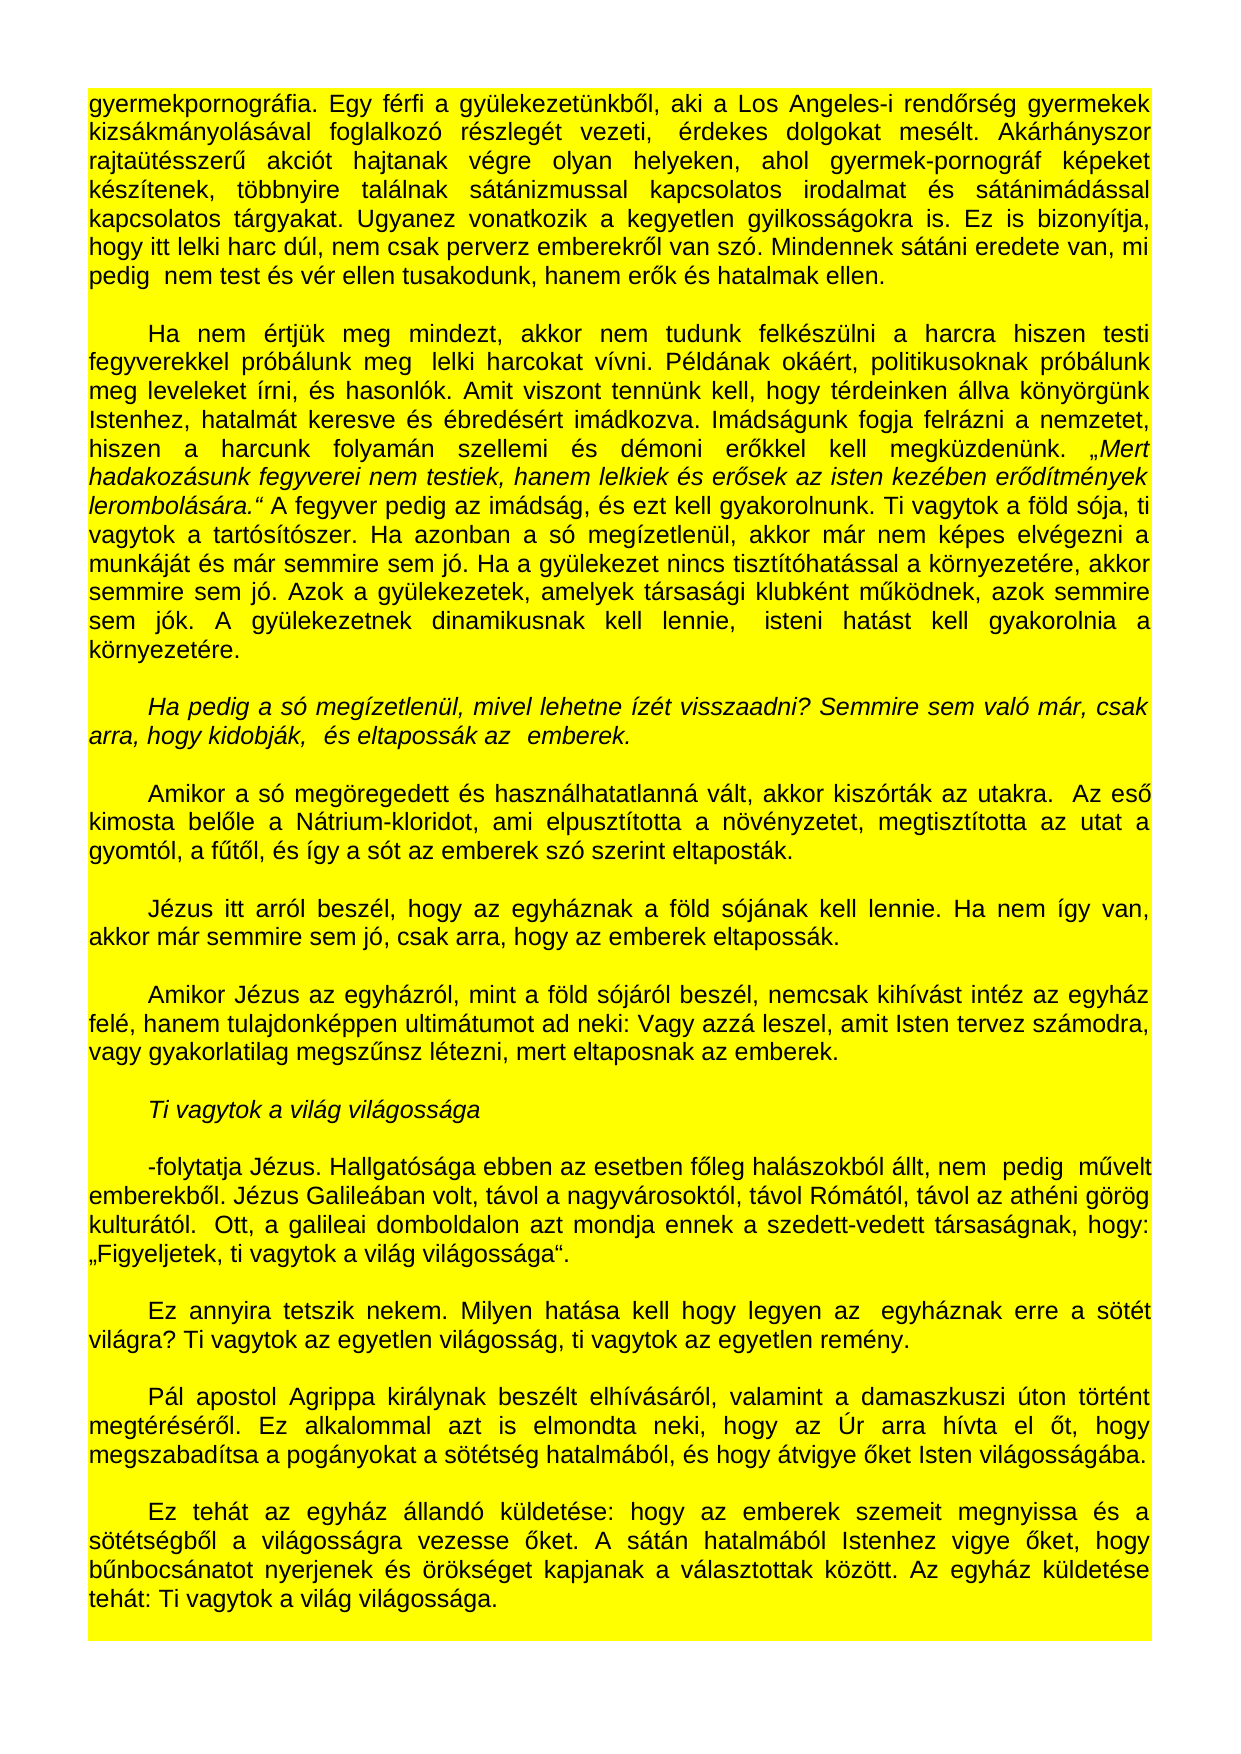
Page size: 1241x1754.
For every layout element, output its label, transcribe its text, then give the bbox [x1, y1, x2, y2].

text Ti vagytok a világ világossága [88, 1095, 1152, 1123]
text Pál apostol Agrippa királynak beszélt elhívásáról, valamint a damaszkuszi úton történt megtéréséről. Ez alkalommal azt is elmondta neki, hogy az Úr arra hívta el őt, hogy megszabadítsa a pogányokat a sötétség hatalmából, és hogy átvigye őket Isten világosságába. [88, 1382, 1152, 1468]
text Amikor Jézus az egyházról, mint a föld sójáról beszél, nemcsak kihívást intéz az egyház felé, hanem tulajdonképpen ultimátumot ad neki: Vagy azzá leszel, amit Isten tervez számodra, vagy gyakorlatilag megszűnsz létezni, mert eltaposnak az emberek. [88, 980, 1152, 1066]
text -folytatja Jézus. Hallgatósága ebben az esetben főleg halászokból állt, nem pedig művelt emberekből. Jézus Galileában volt, távol a nagyvárosoktól, távol Rómától, távol az athéni görög kulturától. Ott, a galileai domboldalon azt mondja ennek a szedett-vedett társaságnak, hogy: „Figyeljetek, ti vagytok a világ világossága“. [88, 1152, 1152, 1267]
text gyermekpornográfia. Egy férfi a gyülekezetünkből, aki a Los Angeles-i rendőrség gyermekek kizsákmányolásával foglalkozó részlegét vezeti, érdekes dolgokat mesélt. Akárhányszor rajtaütésszerű akciót hajtanak végre olyan helyeken, ahol gyermek-pornográf képeket készítenek, többnyire találnak sátánizmussal kapcsolatos irodalmat és sátánimádással kapcsolatos tárgyakat. Ugyanez vonatkozik a kegyetlen gyilkosságokra is. Ez is bizonyítja, hogy itt lelki harc dúl, nem csak perverz emberekről van szó. Mindennek sátáni eredete van, mi pedig nem test és vér ellen tusakodunk, hanem erők és hatalmak ellen. [88, 88, 1152, 290]
text Ha nem értjük meg mindezt, akkor nem tudunk felkészülni a harcra hiszen testi fegyverekkel próbálunk meg lelki harcokat vívni. Példának okáért, politikusoknak próbálunk meg leveleket írni, és hasonlók. Amit viszont tennünk kell, hogy térdeinken állva könyörgünk Istenhez, hatalmát keresve és ébredésért imádkozva. Imádságunk fogja felrázni a nemzetet, hiszen a harcunk folyamán szellemi és démoni erőkkel kell megküzdenünk. „Mert hadakozásunk fegyverei nem testiek, hanem lelkiek és erősek az isten kezében erődítmények lerombolására.“ A fegyver pedig az imádság, és ezt kell gyakorolnunk. Ti vagytok a föld sója, ti vagytok a tartósítószer. Ha azonban a só megízetlenül, akkor már nem képes elvégezni a munkáját és már semmire sem jó. Ha a gyülekezet nincs tisztítóhatással a környezetére, akkor semmire sem jó. Azok a gyülekezetek, amelyek társasági klubként működnek, azok semmire sem jók. A gyülekezetnek dinamikusnak kell lennie, isteni hatást kell gyakorolnia a környezetére. [88, 318, 1152, 663]
text Ez annyira tetszik nekem. Milyen hatása kell hogy legyen az egyháznak erre a sötét világra? Ti vagytok az egyetlen világosság, ti vagytok az egyetlen remény. [88, 1296, 1152, 1353]
text Amikor a só megöregedett és használhatatlanná vált, akkor kiszórták az utakra. Az eső kimosta belőle a Nátrium-kloridot, ami elpusztította a növényzetet, megtisztította az utat a gyomtól, a fűtől, és így a sót az emberek szó szerint eltaposták. [88, 778, 1152, 865]
text Ha pedig a só megízetlenül, mivel lehetne ízét visszaadni? Semmire sem való már, csak arra, hogy kidobják, és eltapossák az emberek. [88, 692, 1152, 750]
text Ez tehát az egyház állandó küldetése: hogy az emberek szemeit megnyissa és a sötétségből a világosságra vezesse őket. A sátán hatalmából Istenhez vigye őket, hogy bűnbocsánatot nyerjenek és örökséget kapjanak a választottak között. Az egyház küldetése tehát: Ti vagytok a világ világossága. [88, 1497, 1152, 1612]
text Jézus itt arról beszél, hogy az egyháznak a föld sójának kell lennie. Ha nem így van, akkor már semmire sem jó, csak arra, hogy az emberek eltapossák. [88, 893, 1152, 951]
